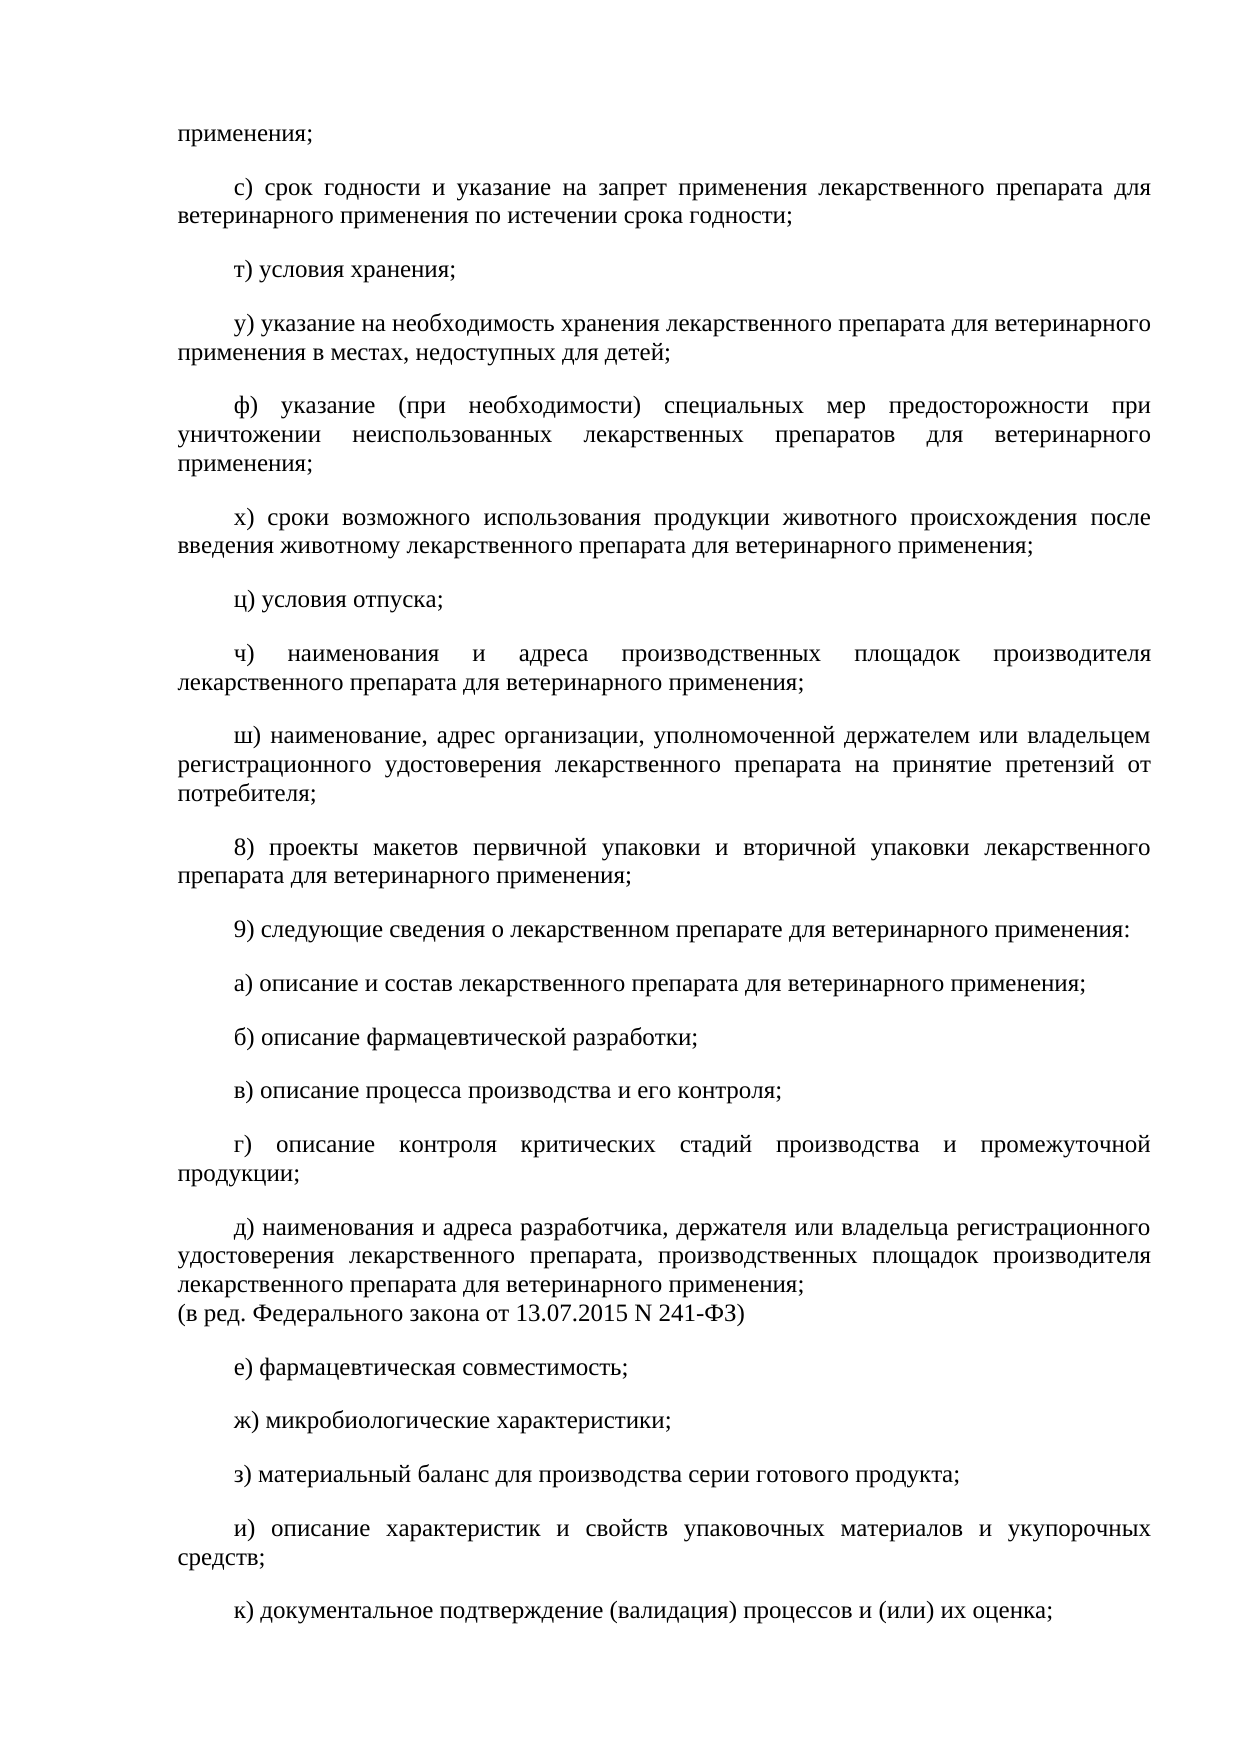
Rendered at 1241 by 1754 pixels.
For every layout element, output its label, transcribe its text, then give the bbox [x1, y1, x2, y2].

text 8) проекты макетов первичной упаковки и вторичной упаковки лекарственного препарата для ветеринарного применения; [177, 832, 1152, 889]
text применения; [177, 118, 1152, 147]
text б) описание фармацевтической разработки; [177, 1022, 1152, 1051]
text ф) указание (при необходимости) специальных мер предосторожности при уничтожении неиспользованных лекарственных препаратов для ветеринарного применения; [177, 391, 1152, 477]
text у) указание на необходимость хранения лекарственного препарата для ветеринарного применения в местах, недоступных для детей; [177, 308, 1152, 366]
text ш) наименование, адрес организации, уполномоченной держателем или владельцем регистрационного удостоверения лекарственного препарата на принятие претензий от потребителя; [177, 721, 1152, 807]
text ц) условия отпуска; [177, 584, 1152, 613]
text в) описание процесса производства и его контроля; [177, 1076, 1152, 1104]
text з) материальный баланс для производства серии готового продукта; [177, 1459, 1152, 1488]
text с) срок годности и указание на запрет применения лекарственного препарата для ветеринарного применения по истечении срока годности; [177, 172, 1152, 229]
text г) описание контроля критических стадий производства и промежуточной продукции; [177, 1129, 1152, 1187]
text д) наименования и адреса разработчика, держателя или владельца регистрационного удостоверения лекарственного препарата, производственных площадок производителя лекарственного препарата для ветеринарного применения; [177, 1212, 1152, 1298]
text и) описание характеристик и свойств упаковочных материалов и укупорочных средств; [177, 1513, 1152, 1571]
text 9) следующие сведения о лекарственном препарате для ветеринарного применения: [177, 914, 1152, 943]
text е) фармацевтическая совместимость; [177, 1352, 1152, 1381]
text а) описание и состав лекарственного препарата для ветеринарного применения; [177, 968, 1152, 997]
text ж) микробиологические характеристики; [177, 1406, 1152, 1434]
text ч) наименования и адреса производственных площадок производителя лекарственного препарата для ветеринарного применения; [177, 638, 1152, 696]
text т) условия хранения; [177, 254, 1152, 283]
text х) сроки возможного использования продукции животного происхождения после введения животному лекарственного препарата для ветеринарного применения; [177, 502, 1152, 559]
text (в ред. Федерального закона от 13.07.2015 N 241-ФЗ) [177, 1298, 1152, 1327]
text к) документальное подтверждение (валидация) процессов и (или) их оценка; [177, 1596, 1152, 1624]
